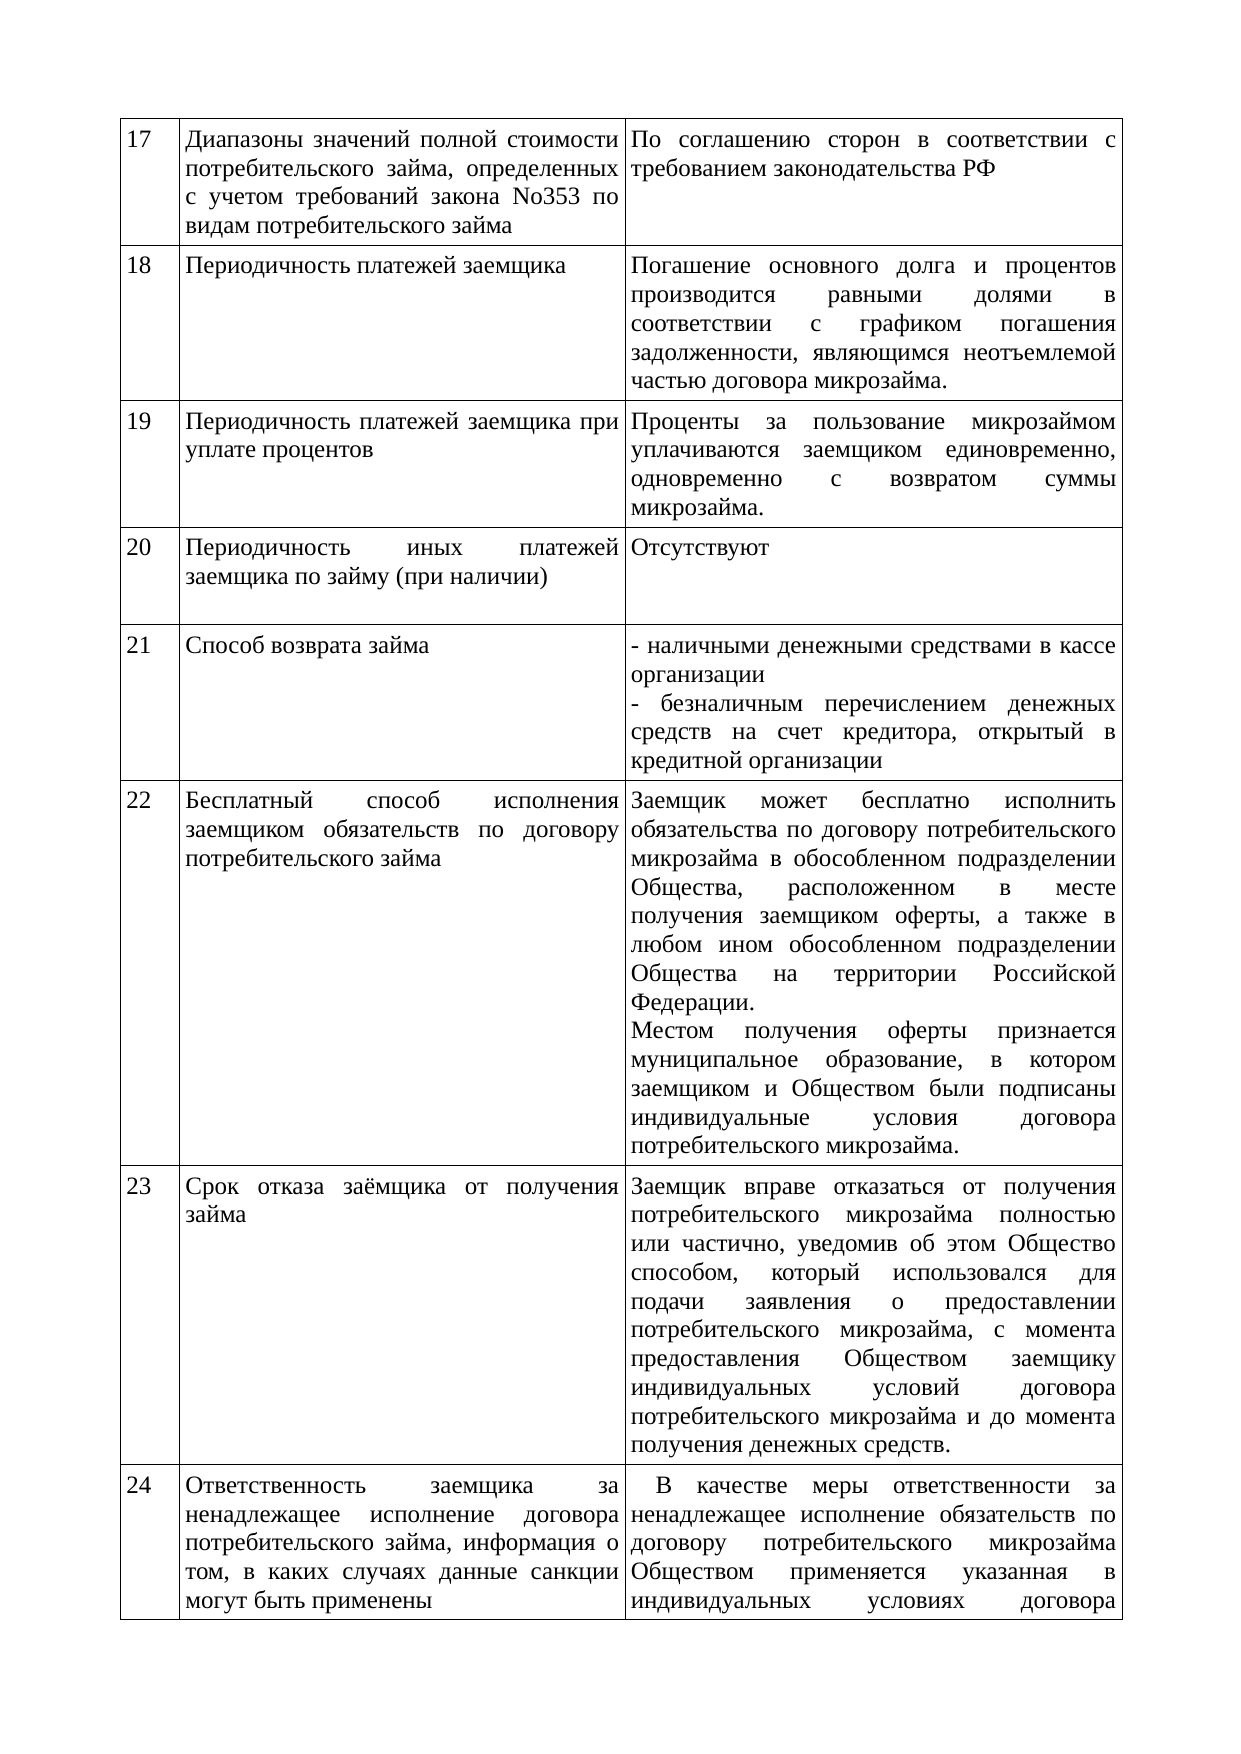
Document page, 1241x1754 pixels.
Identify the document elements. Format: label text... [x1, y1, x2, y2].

table_cell Заемщик может бесплатно исполнить обязательства по договору потребительского микрозайма в обособленном подразделении Общества, расположенном в месте получения заемщиком оферты, а также в любом ином обособленном подразделении Общества на территории Российской Федерации. Местом получения оферты признается муниципальное образование, в котором заемщиком и Обществом были подписаны индивидуальные условия договора потребительского микрозайма. [626, 781, 1122, 1165]
table_cell По соглашению сторон в соответствии с требованием законодательства РФ [626, 119, 1122, 245]
table_cell 23 [121, 1166, 179, 1464]
table_cell Диапазоны значений полной стоимости потребительского займа, определенных с учетом требований закона No353 по видам потребительского займа [180, 119, 625, 245]
table_cell Периодичность платежей заемщика [180, 246, 625, 400]
table_cell 18 [121, 246, 179, 400]
table_cell 24 [121, 1465, 179, 1619]
table_cell Способ возврата займа [180, 625, 625, 780]
table_cell - наличными денежными средствами в кассе организации - безналичным перечислением денежных средств на счет кредитора, открытый в кредитной организации [626, 625, 1122, 780]
table_cell Отсутствуют [626, 528, 1122, 624]
table_cell Бесплатный способ исполнения заемщиком обязательств по договору потребительского займа [180, 781, 625, 1165]
table_cell 21 [121, 625, 179, 780]
table_cell 19 [121, 401, 179, 527]
table_cell Периодичность платежей заемщика при уплате процентов [180, 401, 625, 527]
table_cell Ответственность заемщика за ненадлежащее исполнение договора потребительского займа, информация о том, в каких случаях данные санкции могут быть применены [180, 1465, 625, 1619]
table_cell 20 [121, 528, 179, 624]
table_cell Погашение основного долга и процентов производится равными долями в соответствии с графиком погашения задолженности, являющимся неотъемлемой частью договора микрозайма. [626, 246, 1122, 400]
table_cell Проценты за пользование микрозаймом уплачиваются заемщиком единовременно, одновременно с возвратом суммы микрозайма. [626, 401, 1122, 527]
table_cell Заемщик вправе отказаться от получения потребительского микрозайма полностью или частично, уведомив об этом Общество способом, который использовался для подачи заявления о предоставлении потребительского микрозайма, с момента предоставления Обществом заемщику индивидуальных условий договора потребительского микрозайма и до момента получения денежных средств. [626, 1166, 1122, 1464]
table_cell В качестве меры ответственности за ненадлежащее исполнение обязательств по договору потребительского микрозайма Обществом применяется указанная в индивидуальных условиях договора [626, 1465, 1122, 1619]
table_cell 17 [121, 119, 179, 245]
table_cell Периодичность иных платежей заемщика по займу (при наличии) [180, 528, 625, 624]
table_cell 22 [121, 781, 179, 1165]
table_cell Срок отказа заёмщика от получения займа [180, 1166, 625, 1464]
